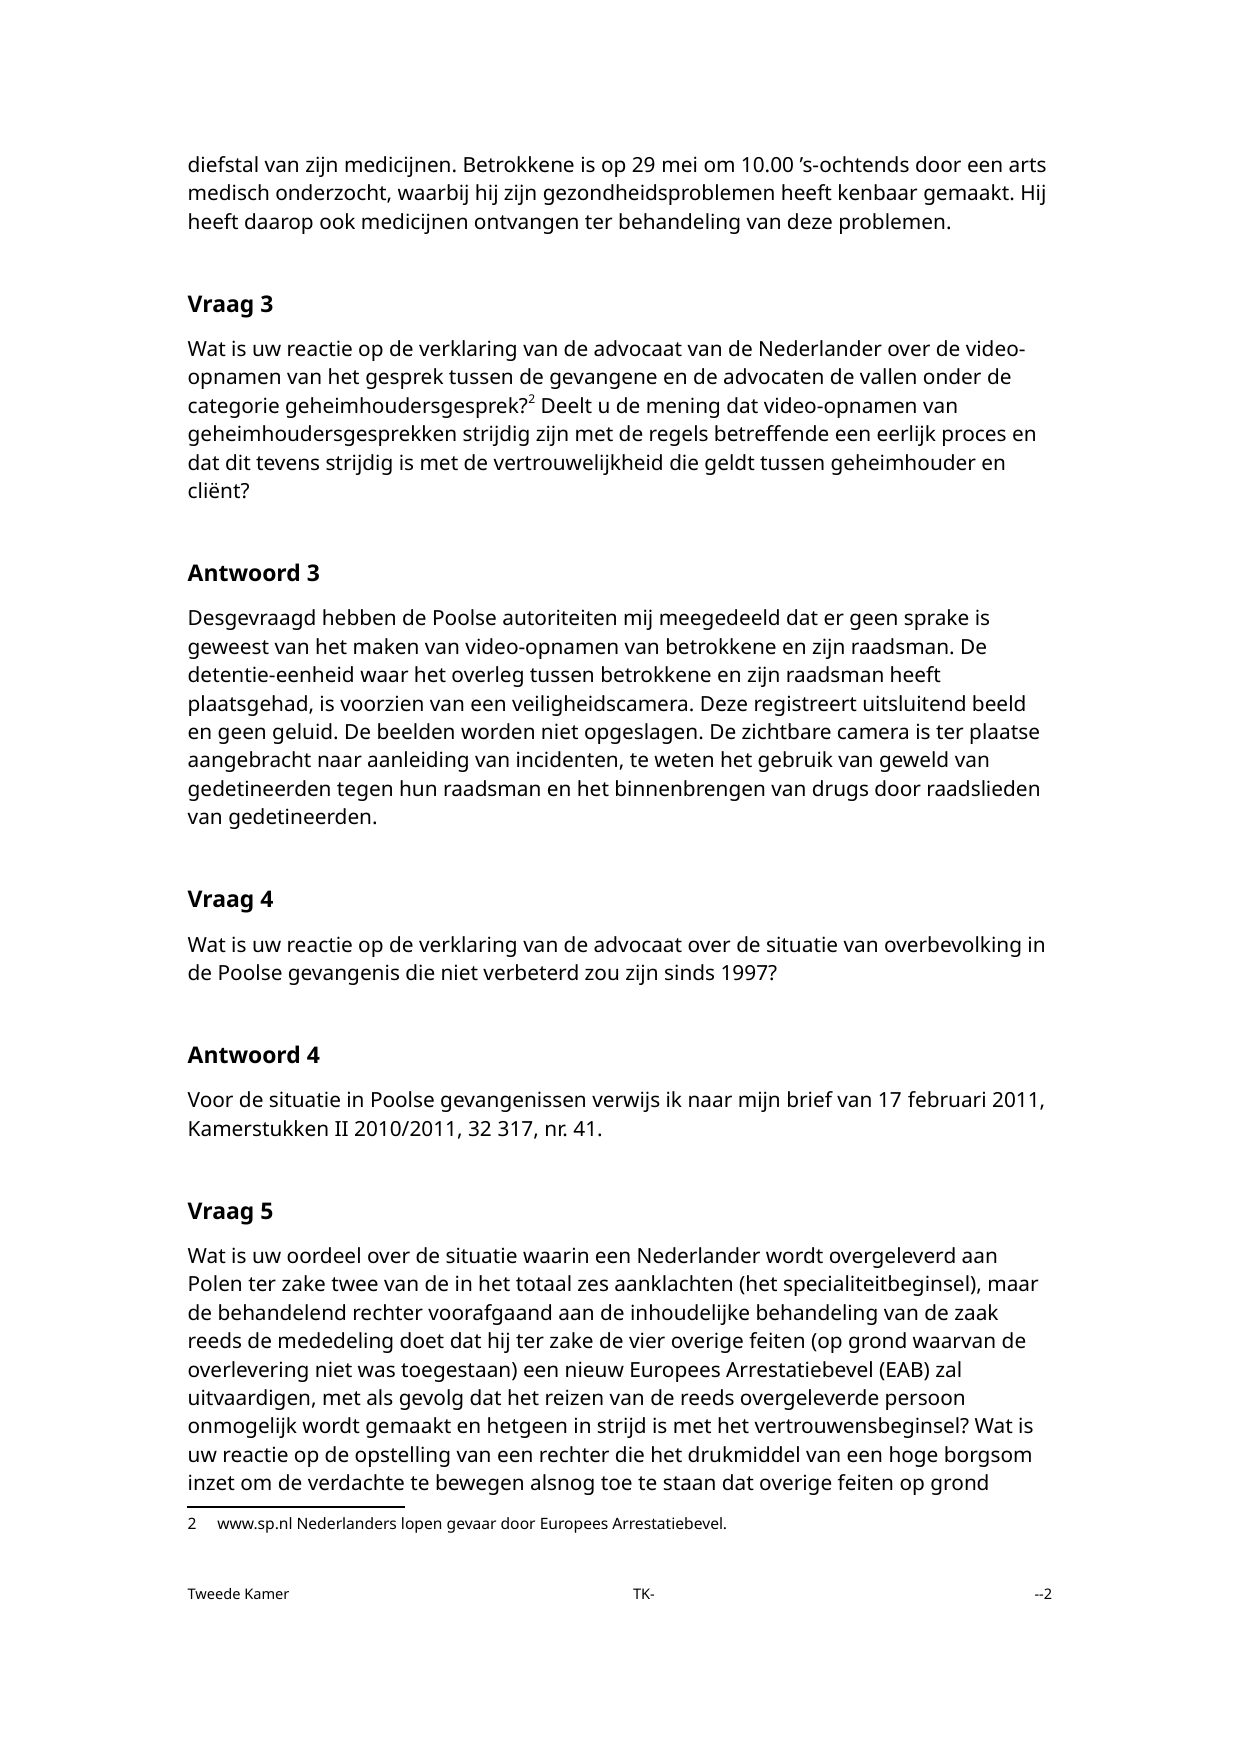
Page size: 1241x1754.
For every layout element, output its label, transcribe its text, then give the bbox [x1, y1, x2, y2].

text Desgevraagd hebben de Poolse autoriteiten mij meegedeeld dat er geen sprake is geweest van het maken van video-opnamen van betrokkene en zijn raadsman. De detentie-eenheid waar het overleg tussen betrokkene en zijn raadsman heeft plaatsgehad, is voorzien van een veiligheidscamera. Deze registreert uitsluitend beeld en geen geluid. De beelden worden niet opgeslagen. De zichtbare camera is ter plaatse aangebracht naar aanleiding van incidenten, te weten het gebruik van geweld van gedetineerden tegen hun raadsman en het binnenbrengen van drugs door raadslieden van gedetineerden. [187, 603, 1053, 831]
text diefstal van zijn medicijnen. Betrokkene is op 29 mei om 10.00 ’s-ochtends door een arts medisch onderzocht, waarbij hij zijn gezondheidsproblemen heeft kenbaar gemaakt. Hij heeft daarop ook medicijnen ontvangen ter behandeling van deze problemen. [187, 150, 1053, 235]
subtitle Antwoord 4 [187, 1039, 1053, 1070]
text Wat is uw oordeel over de situatie waarin een Nederlander wordt overgeleverd aan Polen ter zake twee van de in het totaal zes aanklachten (het specialiteitbeginsel), maar de behandelend rechter voorafgaand aan de inhoudelijke behandeling van de zaak reeds de mededeling doet dat hij ter zake de vier overige feiten (op grond waarvan de overlevering niet was toegestaan) een nieuw Europees Arrestatiebevel (EAB) zal uitvaardigen, met als gevolg dat het reizen van de reeds overgeleverde persoon onmogelijk wordt gemaakt en hetgeen in strijd is met het vertrouwensbeginsel? Wat is uw reactie op de opstelling van een rechter die het drukmiddel van een hoge borgsom inzet om de verdachte te bewegen alsnog toe te staan dat overige feiten op grond [187, 1241, 1053, 1497]
text Wat is uw reactie op de verklaring van de advocaat over de situatie van overbevolking in de Poolse gevangenis die niet verbeterd zou zijn sinds 1997? [187, 930, 1053, 987]
subtitle Antwoord 3 [187, 557, 1053, 588]
subtitle Vraag 5 [187, 1195, 1053, 1226]
text www.sp.nl Nederlanders lopen gevaar door Europees Arrestatiebevel. [187, 1506, 1053, 1534]
text Wat is uw reactie op de verklaring van de advocaat van de Nederlander over de video-opnamen van het gesprek tussen de gevangene en de advocaten de vallen onder de categorie geheimhoudersgesprek? Deelt u de mening dat video-opnamen van geheimhoudersgesprekken strijdig zijn met de regels betreffende een eerlijk proces en dat dit tevens strijdig is met de vertrouwelijkheid die geldt tussen geheimhouder en cliënt? [187, 334, 1053, 505]
subtitle Vraag 4 [187, 883, 1053, 915]
text Voor de situatie in Poolse gevangenissen verwijs ik naar mijn brief van 17 februari 2011, Kamerstukken II 2010/2011, 32 317, nr. 41. [187, 1085, 1053, 1142]
subtitle Vraag 3 [187, 288, 1053, 319]
